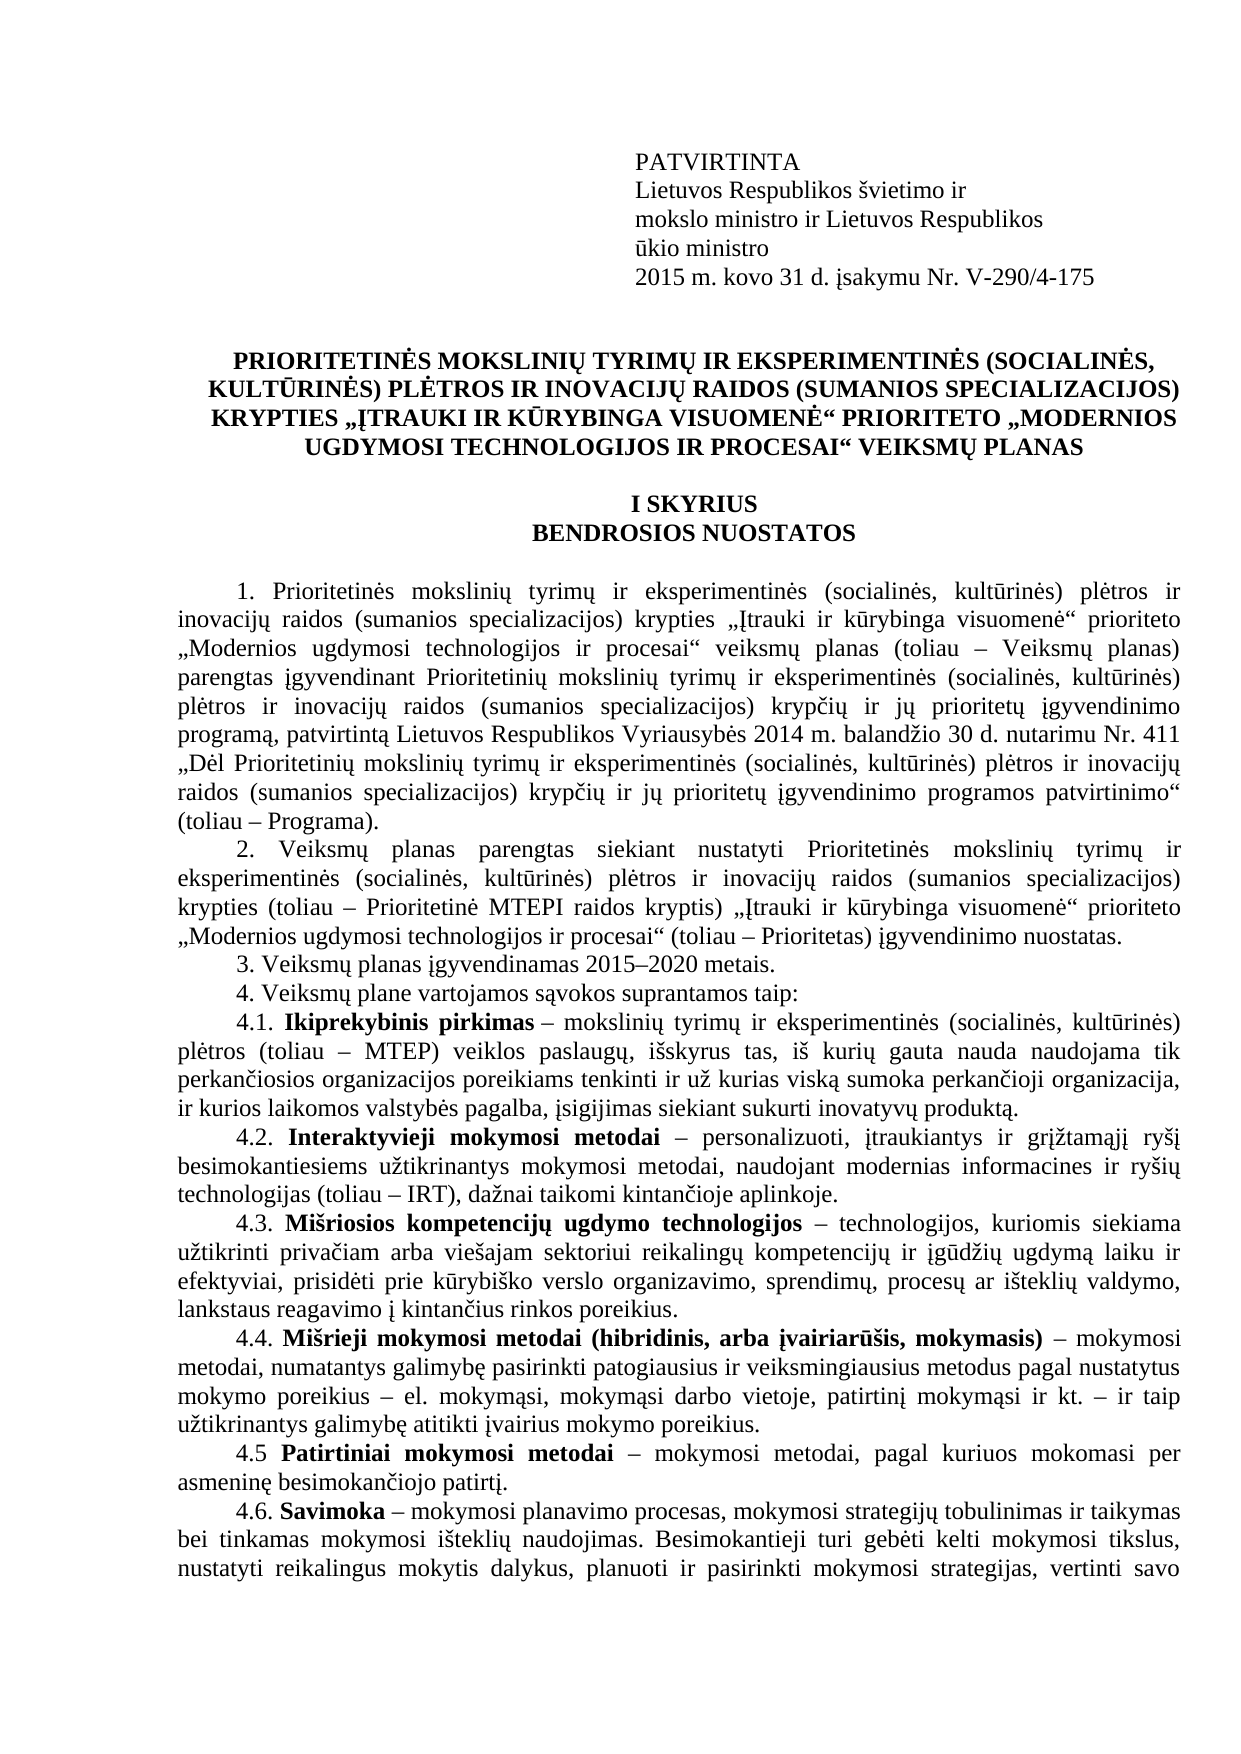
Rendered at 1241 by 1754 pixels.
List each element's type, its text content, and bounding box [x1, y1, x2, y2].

text 4.6. Savimoka – mokymosi planavimo procesas, mokymosi strategijų tobulinimas ir taikymas bei tinkamas mokymosi išteklių naudojimas. Besimokantieji turi gebėti kelti mokymosi tikslus, nustatyti reikalingus mokytis dalykus, planuoti ir pasirinkti mokymosi strategijas, vertinti savo [177, 1496, 1181, 1582]
text BENDROSIOS NUOSTATOS [207, 518, 1181, 547]
text 4.2. Interaktyvieji mokymosi metodai – personalizuoti, įtraukiantys ir grįžtamąjį ryšį besimokantiesiems užtikrinantys mokymosi metodai, naudojant modernias informacines ir ryšių technologijas (toliau – IRT), dažnai taikomi kintančioje aplinkoje. [177, 1122, 1181, 1208]
text 4.4. Mišrieji mokymosi metodai (hibridinis, arba įvairiarūšis, mokymasis) – mokymosi metodai, numatantys galimybę pasirinkti patogiausius ir veiksmingiausius metodus pagal nustatytus mokymo poreikius – el. mokymąsi, mokymąsi darbo vietoje, patirtinį mokymąsi ir kt. – ir taip užtikrinantys galimybę atitikti įvairius mokymo poreikius. [177, 1323, 1181, 1438]
text PATVIRTINTA [177, 147, 1181, 176]
text 1. Prioritetinės mokslinių tyrimų ir eksperimentinės (socialinės, kultūrinės) plėtros ir inovacijų raidos (sumanios specializacijos) krypties „Įtrauki ir kūrybinga visuomenė“ prioriteto „Modernios ugdymosi technologijos ir procesai“ veiksmų planas (toliau – Veiksmų planas) parengtas įgyvendinant Prioritetinių mokslinių tyrimų ir eksperimentinės (socialinės, kultūrinės) plėtros ir inovacijų raidos (sumanios specializacijos) krypčių ir jų prioritetų įgyvendinimo programą, patvirtintą Lietuvos Respublikos Vyriausybės 2014 m. balandžio 30 d. nutarimu Nr. 411 „Dėl Prioritetinių mokslinių tyrimų ir eksperimentinės (socialinės, kultūrinės) plėtros ir inovacijų raidos (sumanios specializacijos) krypčių ir jų prioritetų įgyvendinimo programos patvirtinimo“ (toliau – Programa). [177, 576, 1181, 834]
text 2. Veiksmų planas parengtas siekiant nustatyti Prioritetinės mokslinių tyrimų ir eksperimentinės (socialinės, kultūrinės) plėtros ir inovacijų raidos (sumanios specializacijos) krypties (toliau – Prioritetinė MTEPI raidos kryptis) „Įtrauki ir kūrybinga visuomenė“ prioriteto „Modernios ugdymosi technologijos ir procesai“ (toliau – Prioritetas) įgyvendinimo nuostatas. [177, 834, 1181, 949]
text 2015 m. kovo 31 d. įsakymu Nr. V-290/4-175 [177, 262, 1181, 291]
text 4.3. Mišriosios kompetencijų ugdymo technologijos – technologijos, kuriomis siekiama užtikrinti privačiam arba viešajam sektoriui reikalingų kompetencijų ir įgūdžių ugdymą laiku ir efektyviai, prisidėti prie kūrybiško verslo organizavimo, sprendimų, procesų ar išteklių valdymo, lankstaus reagavimo į kintančius rinkos poreikius. [177, 1208, 1181, 1323]
text 4.5 Patirtiniai mokymosi metodai – mokymosi metodai, pagal kuriuos mokomasi per asmeninę besimokančiojo patirtį. [177, 1438, 1181, 1496]
text PRIORITETINĖS MOKSLINIŲ TYRIMŲ IR EKSPERIMENTINĖS (SOCIALINĖS, KULTŪRINĖS) PLĖTROS IR INOVACIJŲ RAIDOS (SUMANIOS SPECIALIZACIJOS) KRYPTIES „ĮTRAUKI IR KŪRYBINGA VISUOMENĖ“ PRIORITETO „MODERNIOS UGDYMOSI TECHNOLOGIJOS IR PROCESAI“ VEIKSMŲ PLANAS [207, 346, 1181, 461]
text ūkio ministro [177, 233, 1181, 262]
text 3. Veiksmų planas įgyvendinamas 2015–2020 metais. [177, 949, 1181, 978]
text 4.1. Ikiprekybinis pirkimas – mokslinių tyrimų ir eksperimentinės (socialinės, kultūrinės) plėtros (toliau – MTEP) veiklos paslaugų, išskyrus tas, iš kurių gauta nauda naudojama tik perkančiosios organizacijos poreikiams tenkinti ir už kurias viską sumoka perkančioji organizacija, ir kurios laikomos valstybės pagalba, įsigijimas siekiant sukurti inovatyvų produktą. [177, 1007, 1181, 1122]
text 4. Veiksmų plane vartojamos sąvokos suprantamos taip: [177, 978, 1181, 1007]
text I SKYRIUS [207, 489, 1181, 518]
text mokslo ministro ir Lietuvos Respublikos [177, 204, 1181, 233]
text Lietuvos Respublikos švietimo ir [177, 176, 1181, 204]
